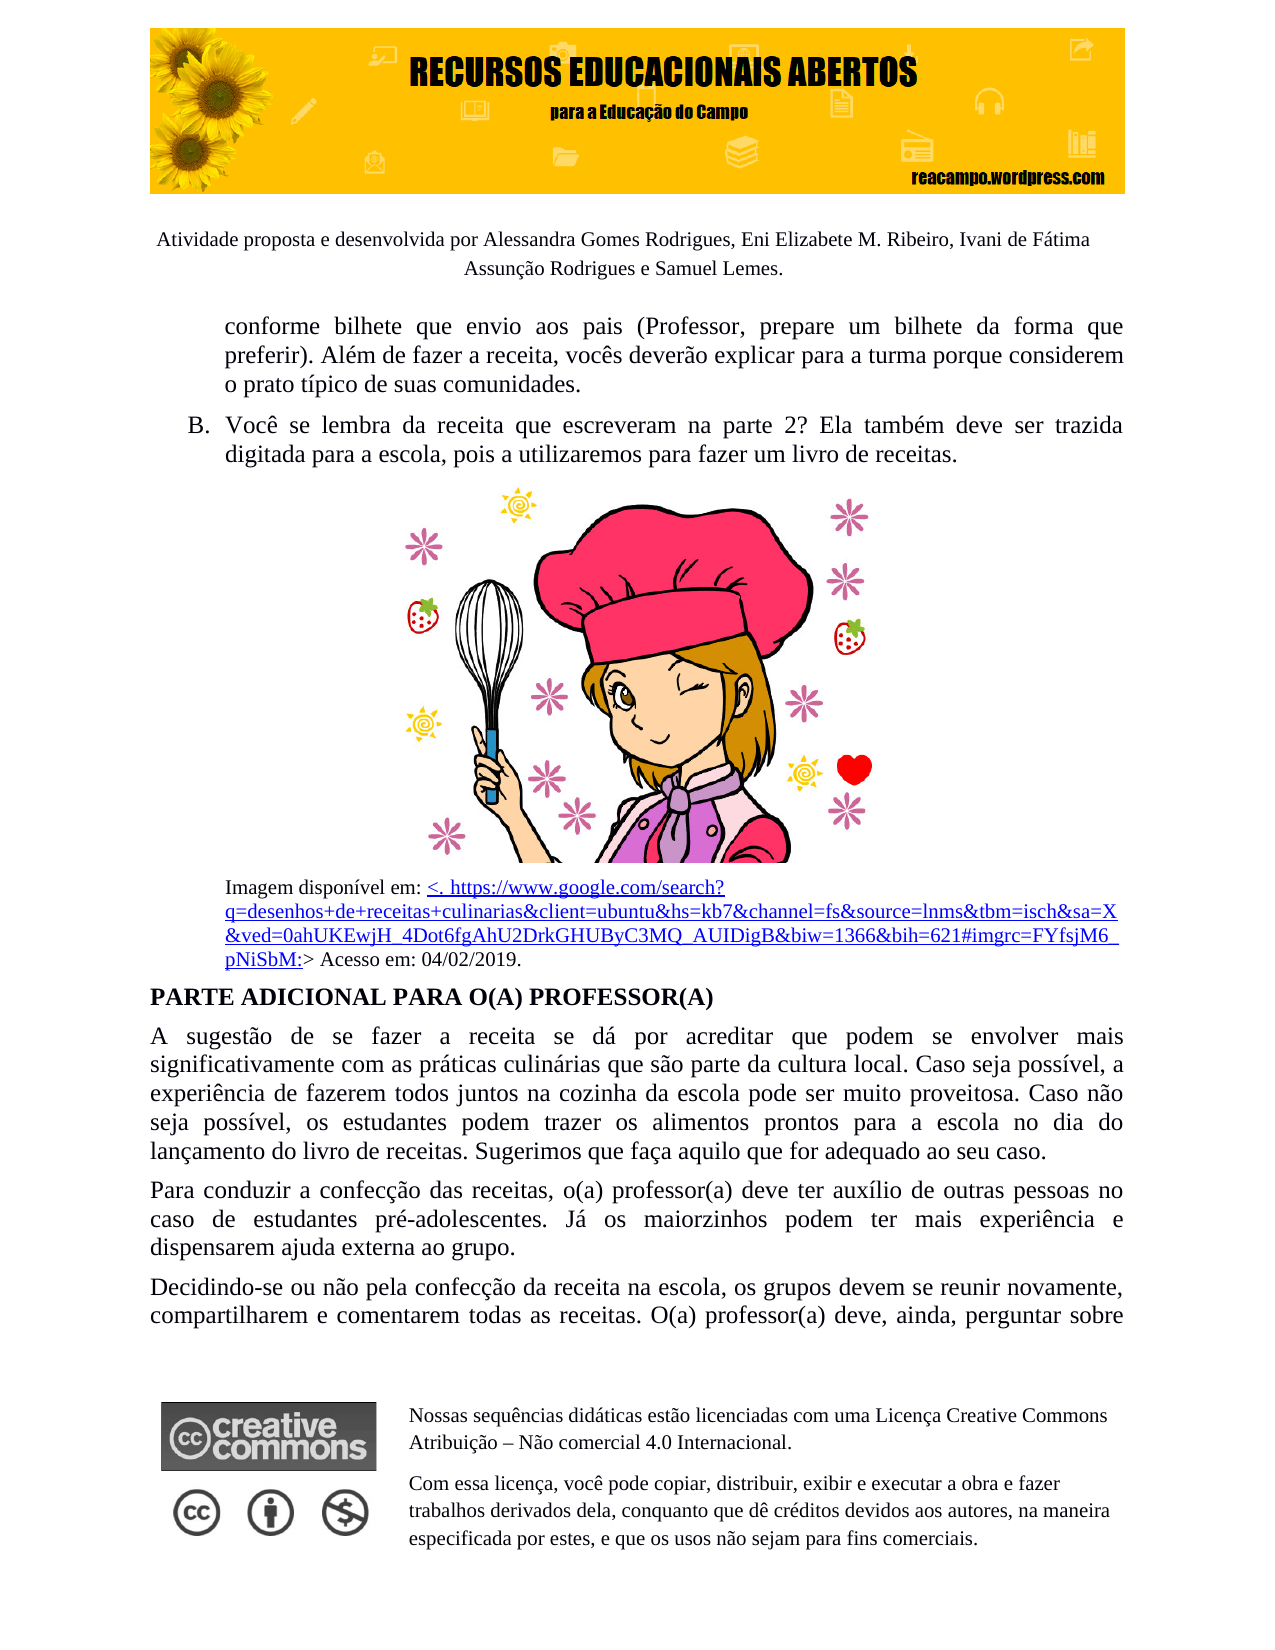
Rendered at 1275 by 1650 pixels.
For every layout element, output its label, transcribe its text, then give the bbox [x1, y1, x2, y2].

text PARTE ADICIONAL PARA O(A) PROFESSOR(A) [150, 982, 1125, 1010]
text Decidindo-se ou não pela confecção da receita na escola, os grupos devem se reunir novamente, compartilharem e comentarem todas as receitas. O(a) professor(a) deve, ainda, perguntar sobre [150, 1272, 1125, 1329]
list conforme bilhete que envio aos pais (Professor, prepare um bilhete da forma que preferir). Além de fazer a receita, vocês deverão explicar para a turma porque considerem o prato típico de suas comunidades. [187, 311, 1125, 398]
text Imagem disponível em: <. https://www.google.com/search?q=desenhos+de+receitas+culinarias&client=ubuntu&hs=kb7&channel=fs&source=lnms&tbm=isch&sa=X&ved=0ahUKEwjH_4Dot6fgAhU2DrkGHUByC3MQ_AUIDigB&biw=1366&bih=621#imgrc=FYfsjM6_pNiSbM:> Acesso em: 04/02/2019. [225, 873, 1125, 971]
text Para conduzir a confecção das receitas, o(a) professor(a) deve ter auxílio de outras pessoas no caso de estudantes pré-adolescentes. Já os maiorzinhos podem ter mais experiência e dispensarem ajuda externa ao grupo. [150, 1175, 1125, 1261]
text A sugestão de se fazer a receita se dá por acreditar que podem se envolver mais significativamente com as práticas culinárias que são parte da cultura local. Caso seja possível, a experiência de fazerem todos juntos na cozinha da escola pode ser muito proveitosa. Caso não seja possível, os estudantes podem trazer os alimentos prontos para a escola no dia do lançamento do livro de receitas. Sugerimos que faça aquilo que for adequado ao seu caso. [150, 1021, 1125, 1164]
list Você se lembra da receita que escreveram na parte 2? Ela também deve ser trazida digitada para a escola, pois a utilizaremos para fazer um livro de receitas. [187, 410, 1125, 468]
